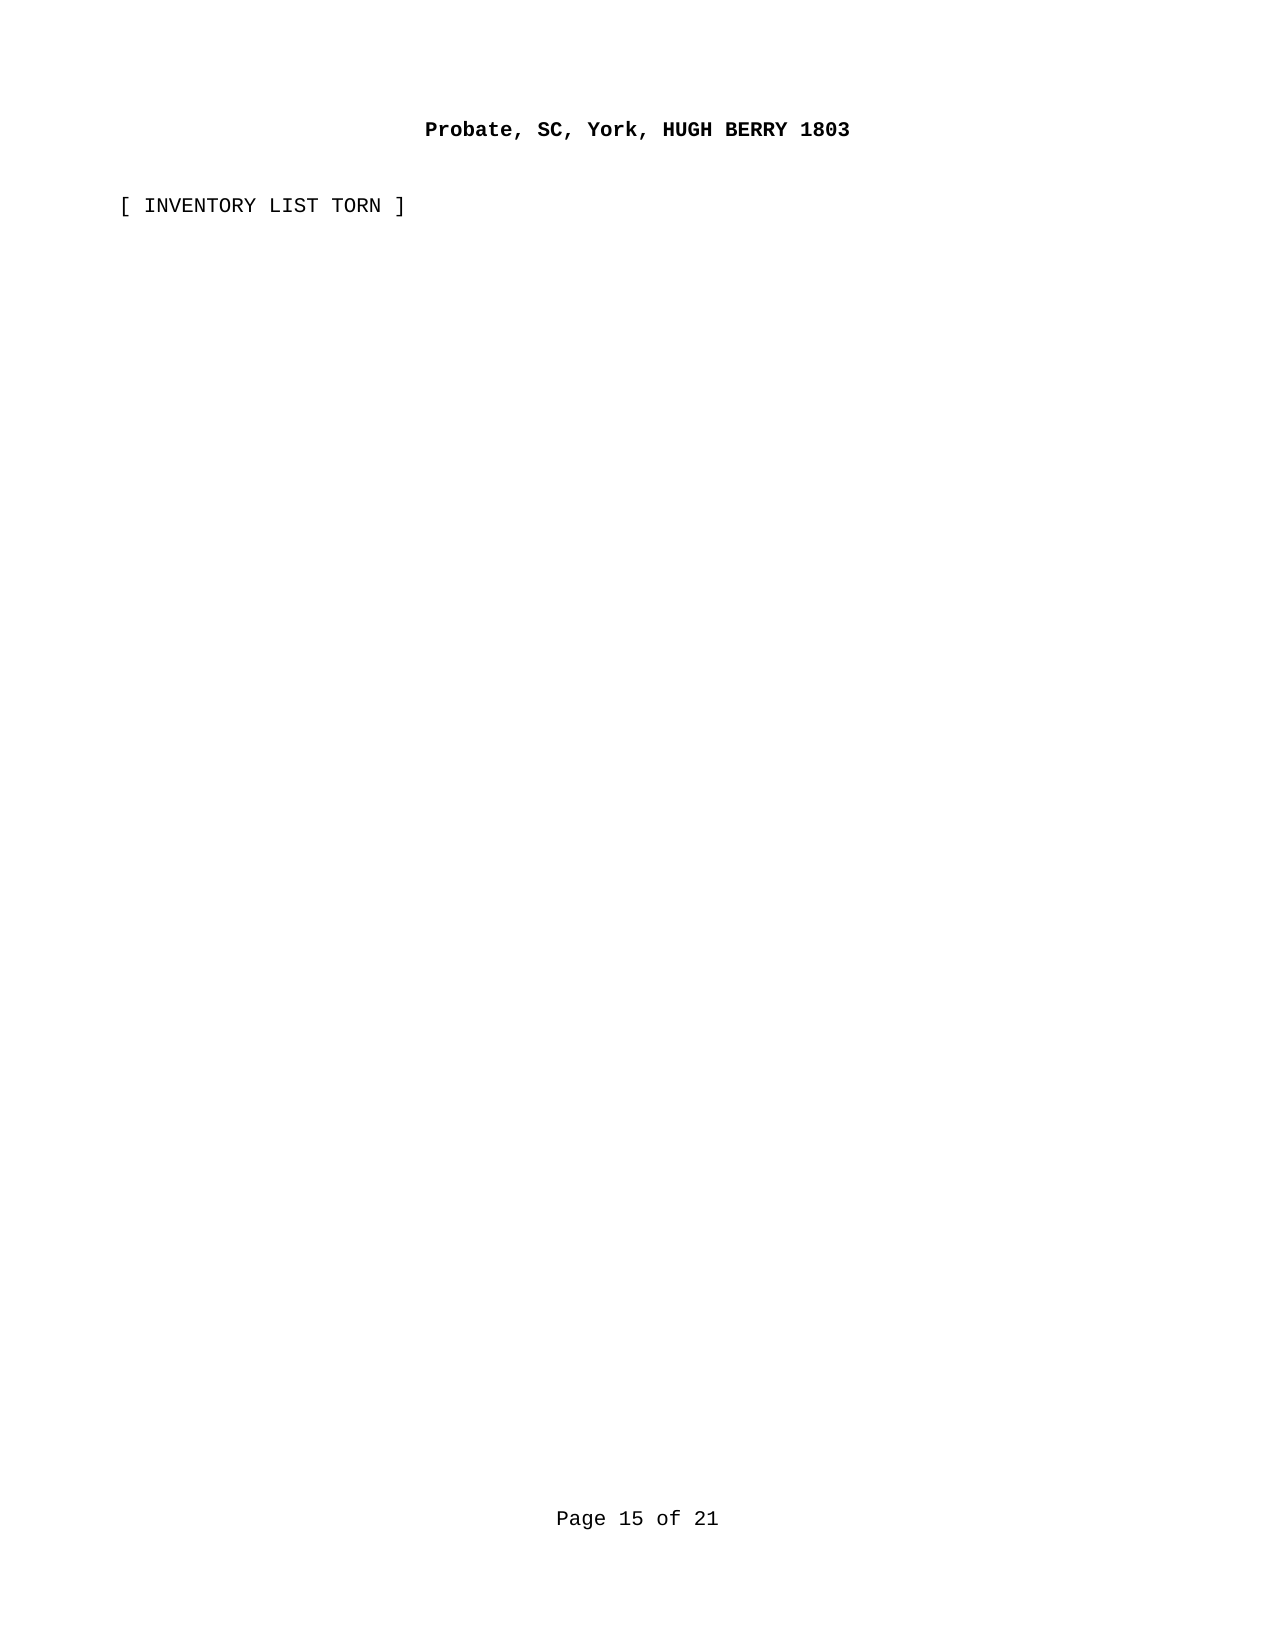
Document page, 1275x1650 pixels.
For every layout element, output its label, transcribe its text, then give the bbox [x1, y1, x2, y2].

text [ INVENTORY LIST TORN ] [118, 195, 1156, 219]
